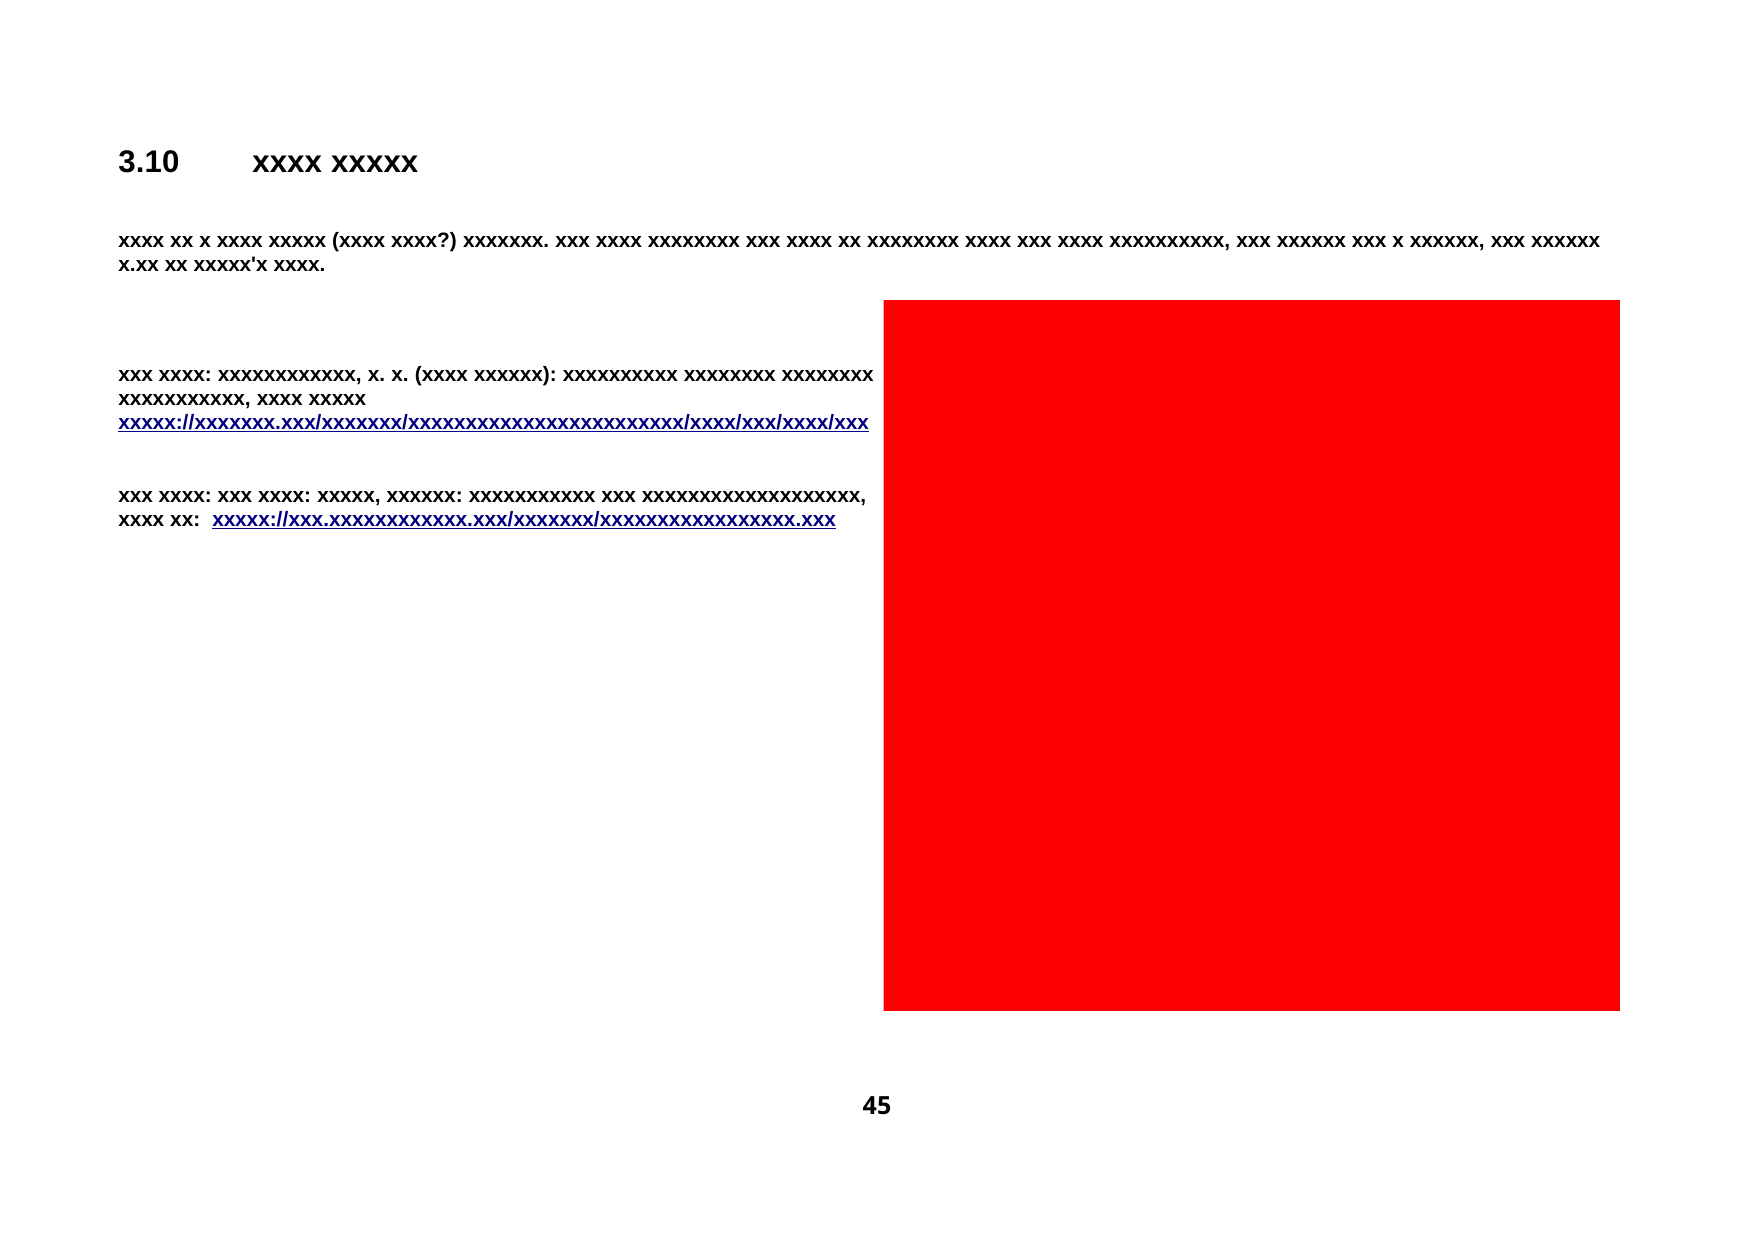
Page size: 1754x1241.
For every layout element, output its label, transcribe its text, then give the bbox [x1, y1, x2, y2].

text xxx xxxx: xxx xxxx: xxxxx, xxxxxx: xxxxxxxxxxx xxx xxxxxxxxxxxxxxxxxxx, xxxx xx: xxxxx://xxx.xxxxxxxxxxxx.xxx/xxxxxxx/xxxxxxxxxxxxxxxxx.xxx [118, 483, 883, 531]
subtitle xxxx xxxxx [118, 143, 1636, 179]
picture [883, 300, 1620, 1011]
text xxx xxxx: xxxxxxxxxxxx, x. x. (xxxx xxxxxx): xxxxxxxxxx xxxxxxxx xxxxxxxx xxxxxxxxxxx, xxxx xxxxx xxxxx://xxxxxxx.xxx/xxxxxxx/xxxxxxxxxxxxxxxxxxxxxxxx/xxxx/xxx/xxxx/xxx [118, 362, 883, 434]
text xxxx xx x xxxx xxxxx (xxxx xxxx?) xxxxxxx. xxx xxxx xxxxxxxx xxx xxxx xx xxxxxxxx xxxx xxx xxxx xxxxxxxxxx, xxx xxxxxx xxx x xxxxxx, xxx xxxxxx x.xx xx xxxxx'x xxxx. [118, 228, 1636, 276]
